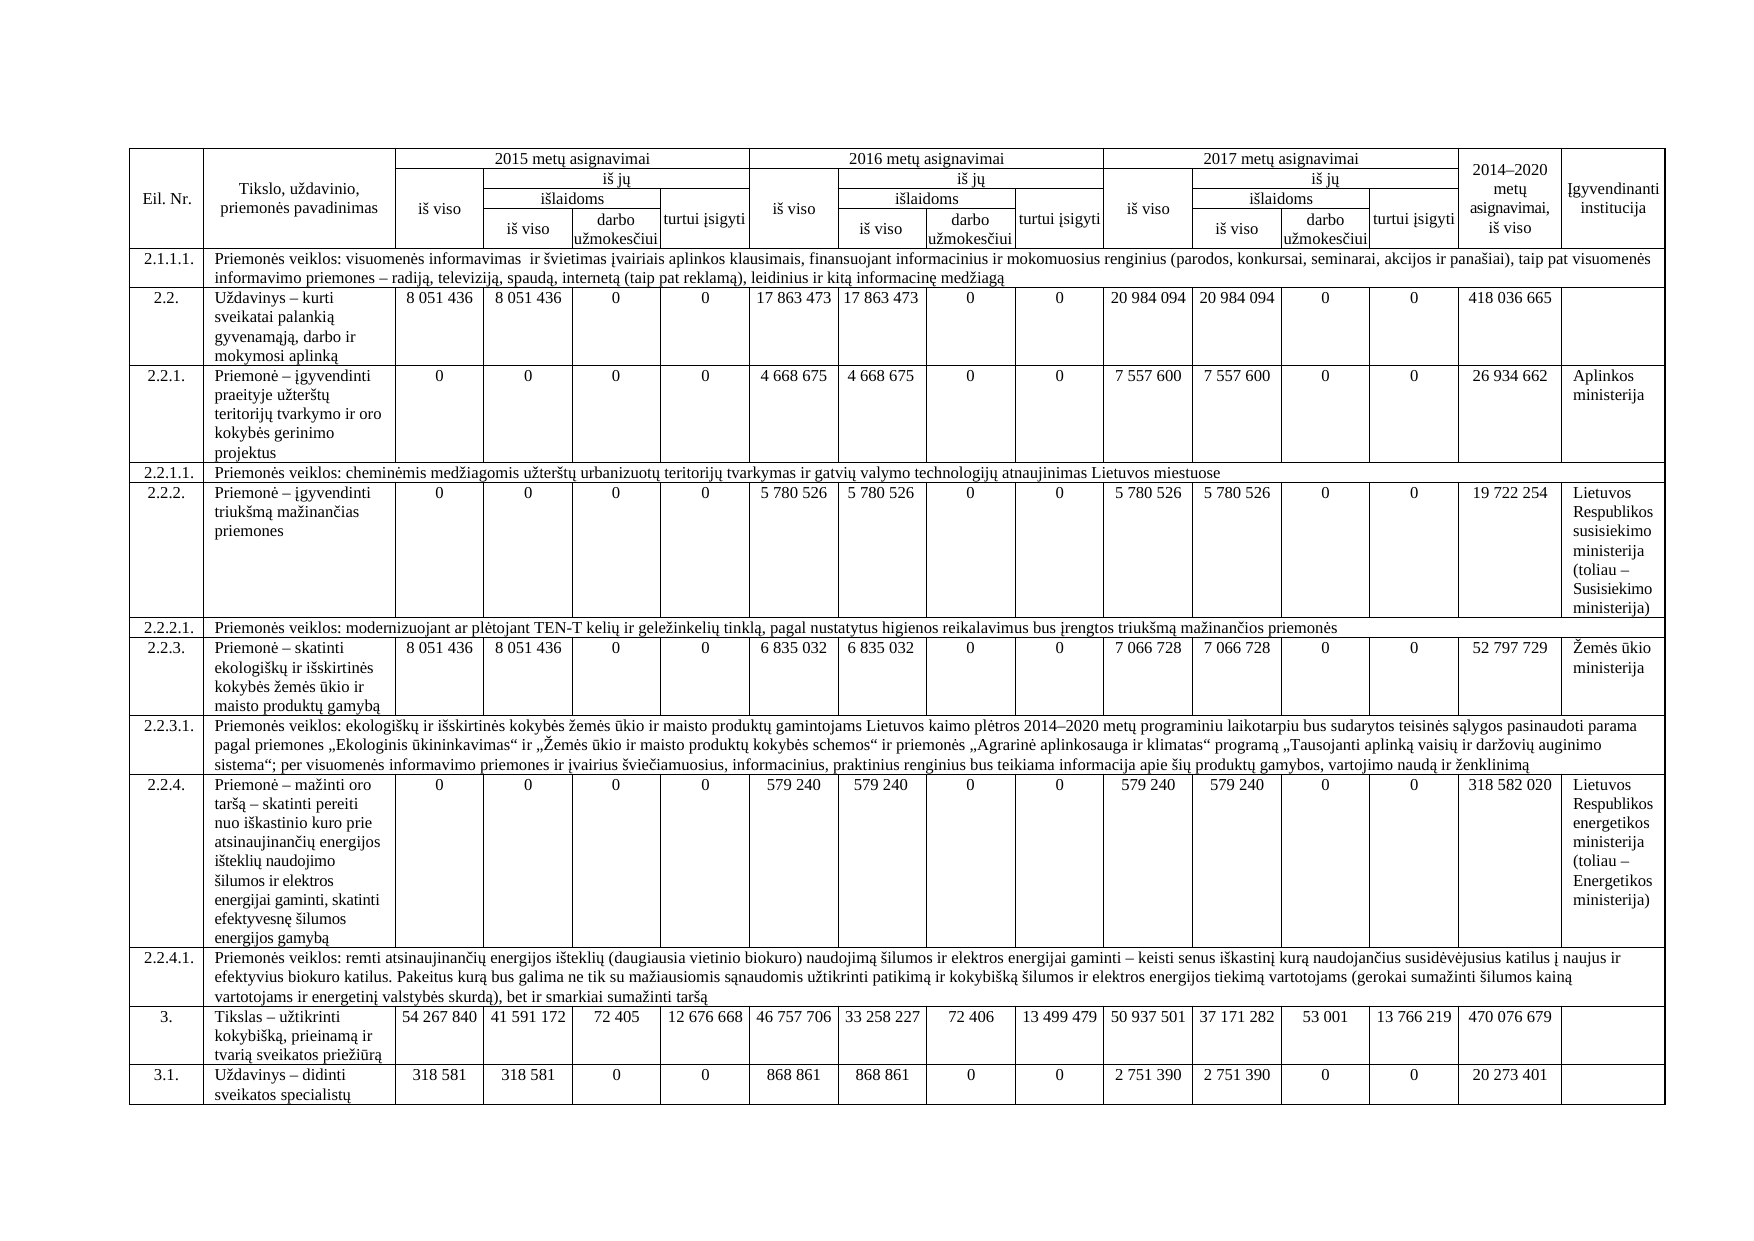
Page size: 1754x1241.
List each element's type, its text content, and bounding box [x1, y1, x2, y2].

table_cell 0 [396, 775, 483, 947]
table_cell 0 [927, 1065, 1015, 1103]
table_cell 0 [927, 366, 1015, 462]
table_header Eil. Nr. [130, 149, 203, 248]
table_cell 2.2.4.1. [130, 948, 203, 1006]
table_cell išlaidoms [839, 189, 1015, 208]
table_cell 470 076 679 [1459, 1007, 1561, 1064]
table_header [1666, 148, 1754, 168]
table_cell Priemonė – įgyvendinti triukšmą mažinančias priemones [204, 483, 395, 617]
table_cell 6 835 032 [839, 638, 926, 715]
table_cell 4 668 675 [750, 366, 838, 462]
table_cell 0 [1016, 638, 1103, 715]
table_cell 0 [927, 288, 1015, 365]
table_cell 2.2.3. [130, 638, 203, 715]
table_cell [1666, 1064, 1754, 1103]
table_cell 0 [661, 1065, 749, 1103]
table_cell iš jų [484, 169, 749, 188]
table_cell iš viso [839, 209, 926, 248]
table_header 2016 metų asignavimai [750, 149, 1103, 168]
table_cell išlaidoms [484, 189, 660, 208]
table_cell 54 267 840 [396, 1007, 483, 1064]
table_cell 0 [927, 775, 1015, 947]
table_cell 7 066 728 [1104, 638, 1192, 715]
table_cell Priemonės veiklos: modernizuojant ar plėtojant TEN-T kelių ir geležinkelių tinklą, pagal nustatytus higienos reikalavimus bus įrengtos triukšmą mažinančios priemonės [204, 618, 1664, 637]
table_cell [1666, 462, 1754, 482]
table_cell 2.2.2. [130, 483, 203, 617]
table_cell [1666, 617, 1754, 637]
table_cell 5 780 526 [1104, 483, 1192, 617]
table_cell 7 557 600 [1193, 366, 1281, 462]
table_cell 0 [396, 366, 483, 462]
table_cell iš viso [1104, 169, 1192, 248]
table_cell darbo užmokesčiui [573, 209, 660, 248]
table_cell 0 [1370, 638, 1458, 715]
table_cell 318 582 020 [1459, 775, 1561, 947]
table_cell turtui įsigyti [1370, 189, 1458, 248]
table_header 2015 metų asignavimai [396, 149, 749, 168]
table_cell 7 557 600 [1104, 366, 1192, 462]
table_cell 20 273 401 [1459, 1065, 1561, 1103]
table_cell 2.2. [130, 288, 203, 365]
table_cell 0 [1282, 483, 1369, 617]
table_cell 19 722 254 [1459, 483, 1561, 617]
table_cell 53 001 [1282, 1007, 1369, 1064]
table_cell 12 676 668 [661, 1007, 749, 1064]
table_cell [1666, 774, 1754, 947]
table_cell [1666, 208, 1754, 248]
table_cell 579 240 [1104, 775, 1192, 947]
table_cell 0 [1282, 1065, 1369, 1103]
table_cell 17 863 473 [750, 288, 838, 365]
table_cell 0 [573, 775, 660, 947]
table_cell 0 [661, 483, 749, 617]
table_cell 20 984 094 [1193, 288, 1281, 365]
table_cell iš viso [484, 209, 572, 248]
table_cell 0 [484, 775, 572, 947]
table_header Įgyvendinanti institucija [1562, 149, 1664, 248]
table_cell 52 797 729 [1459, 638, 1561, 715]
table_cell 0 [1370, 775, 1458, 947]
table_cell [1666, 248, 1754, 287]
table_header Tikslo, uždavinio, priemonės pavadinimas [204, 149, 395, 248]
table_cell 37 171 282 [1193, 1007, 1281, 1064]
table_cell iš jų [1193, 169, 1458, 188]
table_cell 2.1.1.1. [130, 249, 203, 287]
table_cell 0 [1016, 775, 1103, 947]
table_cell Priemonė – įgyvendinti praeityje užterštų teritorijų tvarkymo ir oro kokybės gerinimo projektus [204, 366, 395, 462]
table_cell 33 258 227 [839, 1007, 926, 1064]
table_cell 0 [1282, 775, 1369, 947]
table_cell 0 [1282, 638, 1369, 715]
table_cell 0 [927, 638, 1015, 715]
table_cell iš viso [1193, 209, 1281, 248]
table_cell 0 [1370, 288, 1458, 365]
table_cell 579 240 [839, 775, 926, 947]
table_cell 8 051 436 [484, 288, 572, 365]
table_cell 0 [1016, 483, 1103, 617]
table_cell 26 934 662 [1459, 366, 1561, 462]
table_cell 0 [1282, 366, 1369, 462]
table_cell 0 [1370, 366, 1458, 462]
table_cell Lietuvos Respublikos energetikos ministerija (toliau – Energetikos ministerija) [1562, 775, 1664, 947]
table_cell 0 [927, 483, 1015, 617]
table_cell [1666, 365, 1754, 462]
table_cell turtui įsigyti [1016, 189, 1103, 248]
table_cell 0 [573, 638, 660, 715]
table_cell [1666, 287, 1754, 365]
table_cell [1666, 715, 1754, 773]
table_cell Aplinkos ministerija [1562, 366, 1664, 462]
table_cell 17 863 473 [839, 288, 926, 365]
table_cell 8 051 436 [396, 638, 483, 715]
table_cell 46 757 706 [750, 1007, 838, 1064]
table_cell 20 984 094 [1104, 288, 1192, 365]
table_cell 0 [484, 483, 572, 617]
table_cell 0 [1016, 366, 1103, 462]
table_cell 7 066 728 [1193, 638, 1281, 715]
table_cell iš viso [396, 169, 483, 248]
table_cell 0 [396, 483, 483, 617]
table_cell Žemės ūkio ministerija [1562, 638, 1664, 715]
table_cell 318 581 [484, 1065, 572, 1103]
table_cell 0 [573, 288, 660, 365]
table_cell 0 [1016, 288, 1103, 365]
table_cell Priemonės veiklos: remti atsinaujinančių energijos išteklių (daugiausia vietinio biokuro) naudojimą šilumos ir elektros energijai gaminti – keisti senus iškastinį kurą naudojančius susidėvėjusius katilus į naujus ir efektyvius biokuro katilus. Pakeitus kurą bus galima ne tik su mažiausiomis sąnaudomis užtikrinti patikimą ir kokybišką šilumos ir elektros energijos tiekimą vartotojams (gerokai sumažinti šilumos kainą vartotojams ir energetinį valstybės skurdą), bet ir smarkiai sumažinti taršą [204, 948, 1664, 1006]
table_cell [1666, 188, 1754, 208]
table_cell iš viso [750, 169, 838, 248]
table_cell 0 [484, 366, 572, 462]
table_cell 72 405 [573, 1007, 660, 1064]
table_cell 8 051 436 [396, 288, 483, 365]
table_cell Priemonės veiklos: visuomenės informavimas ir švietimas įvairiais aplinkos klausimais, finansuojant informacinius ir mokomuosius renginius (parodos, konkursai, seminarai, akcijos ir panašiai), taip pat visuomenės informavimo priemones – radiją, televiziją, spaudą, internetą (taip pat reklamą), leidinius ir kitą informacinę medžiagą [204, 249, 1664, 287]
table_cell 13 499 479 [1016, 1007, 1103, 1064]
table_header 2017 metų asignavimai [1104, 149, 1458, 168]
table_cell Lietuvos Respublikos susisiekimo ministerija (toliau – Susisiekimo ministerija) [1562, 483, 1664, 617]
table_cell Priemonė – skatinti ekologiškų ir išskirtinės kokybės žemės ūkio ir maisto produktų gamybą [204, 638, 395, 715]
table_cell 2.2.1. [130, 366, 203, 462]
table_cell 579 240 [1193, 775, 1281, 947]
table_header 2014–2020 metų asignavimai, iš viso [1459, 149, 1561, 248]
table_cell 5 780 526 [839, 483, 926, 617]
table_cell 3.1. [130, 1065, 203, 1103]
table_cell 4 668 675 [839, 366, 926, 462]
table_cell Priemonės veiklos: cheminėmis medžiagomis užterštų urbanizuotų teritorijų tvarkymas ir gatvių valymo technologijų atnaujinimas Lietuvos miestuose [204, 463, 1664, 482]
table_cell 0 [1016, 1065, 1103, 1103]
table_cell 5 780 526 [750, 483, 838, 617]
table_cell 868 861 [750, 1065, 838, 1103]
table_cell darbo užmokesčiui [927, 209, 1015, 248]
table_cell 2.2.2.1. [130, 618, 203, 637]
table_cell 0 [1282, 288, 1369, 365]
table_cell 579 240 [750, 775, 838, 947]
table_cell 0 [661, 775, 749, 947]
table_cell Priemonės veiklos: ekologiškų ir išskirtinės kokybės žemės ūkio ir maisto produktų gamintojams Lietuvos kaimo plėtros 2014–2020 metų programiniu laikotarpiu bus sudarytos teisinės sąlygos pasinaudoti parama pagal priemones „Ekologinis ūkininkavimas“ ir „Žemės ūkio ir maisto produktų kokybės schemos“ ir priemonės „Agrarinė aplinkosauga ir klimatas“ programą „Tausojanti aplinką vaisių ir daržovių auginimo sistema“; per visuomenės informavimo priemones ir įvairius šviečiamuosius, informacinius, praktinius renginius bus teikiama informacija apie šių produktų gamybos, vartojimo naudą ir ženklinimą [204, 716, 1664, 773]
table_cell 868 861 [839, 1065, 926, 1103]
table_cell 0 [661, 366, 749, 462]
table_cell 3. [130, 1007, 203, 1064]
table_cell 5 780 526 [1193, 483, 1281, 617]
table_cell iš jų [839, 169, 1103, 188]
table_cell [1666, 947, 1754, 1006]
table_cell 0 [661, 638, 749, 715]
table_cell 0 [573, 1065, 660, 1103]
table_cell [1562, 288, 1664, 365]
table_cell 0 [573, 483, 660, 617]
table_cell Uždavinys – kurti sveikatai palankią gyvenamąją, darbo ir mokymosi aplinką [204, 288, 395, 365]
table_cell [1666, 637, 1754, 715]
table_cell 72 406 [927, 1007, 1015, 1064]
table_cell 50 937 501 [1104, 1007, 1192, 1064]
table_cell 8 051 436 [484, 638, 572, 715]
table_cell [1562, 1007, 1664, 1064]
table_cell 418 036 665 [1459, 288, 1561, 365]
table_cell darbo užmokesčiui [1282, 209, 1369, 248]
table_cell 2.2.1.1. [130, 463, 203, 482]
table_cell turtui įsigyti [661, 189, 749, 248]
table_cell Priemonė – mažinti oro taršą – skatinti pereiti nuo iškastinio kuro prie atsinaujinančių energijos išteklių naudojimo šilumos ir elektros energijai gaminti, skatinti efektyvesnę šilumos energijos gamybą [204, 775, 395, 947]
table_cell 2.2.4. [130, 775, 203, 947]
table_cell 2.2.3.1. [130, 716, 203, 773]
table_cell 6 835 032 [750, 638, 838, 715]
table_cell 0 [1370, 1065, 1458, 1103]
table_cell [1666, 168, 1754, 188]
table_cell 2 751 390 [1104, 1065, 1192, 1103]
table_cell 0 [1370, 483, 1458, 617]
table_cell 0 [573, 366, 660, 462]
table_cell 0 [661, 288, 749, 365]
table_cell Uždavinys – didinti sveikatos specialistų [204, 1065, 395, 1103]
table_cell išlaidoms [1193, 189, 1369, 208]
table_cell 41 591 172 [484, 1007, 572, 1064]
table_cell 318 581 [396, 1065, 483, 1103]
table_cell Tikslas – užtikrinti kokybišką, prieinamą ir tvarią sveikatos priežiūrą [204, 1007, 395, 1064]
table_cell [1666, 482, 1754, 617]
table_cell [1666, 1006, 1754, 1064]
table_cell [1562, 1065, 1664, 1103]
table_cell 2 751 390 [1193, 1065, 1281, 1103]
table_cell 13 766 219 [1370, 1007, 1458, 1064]
